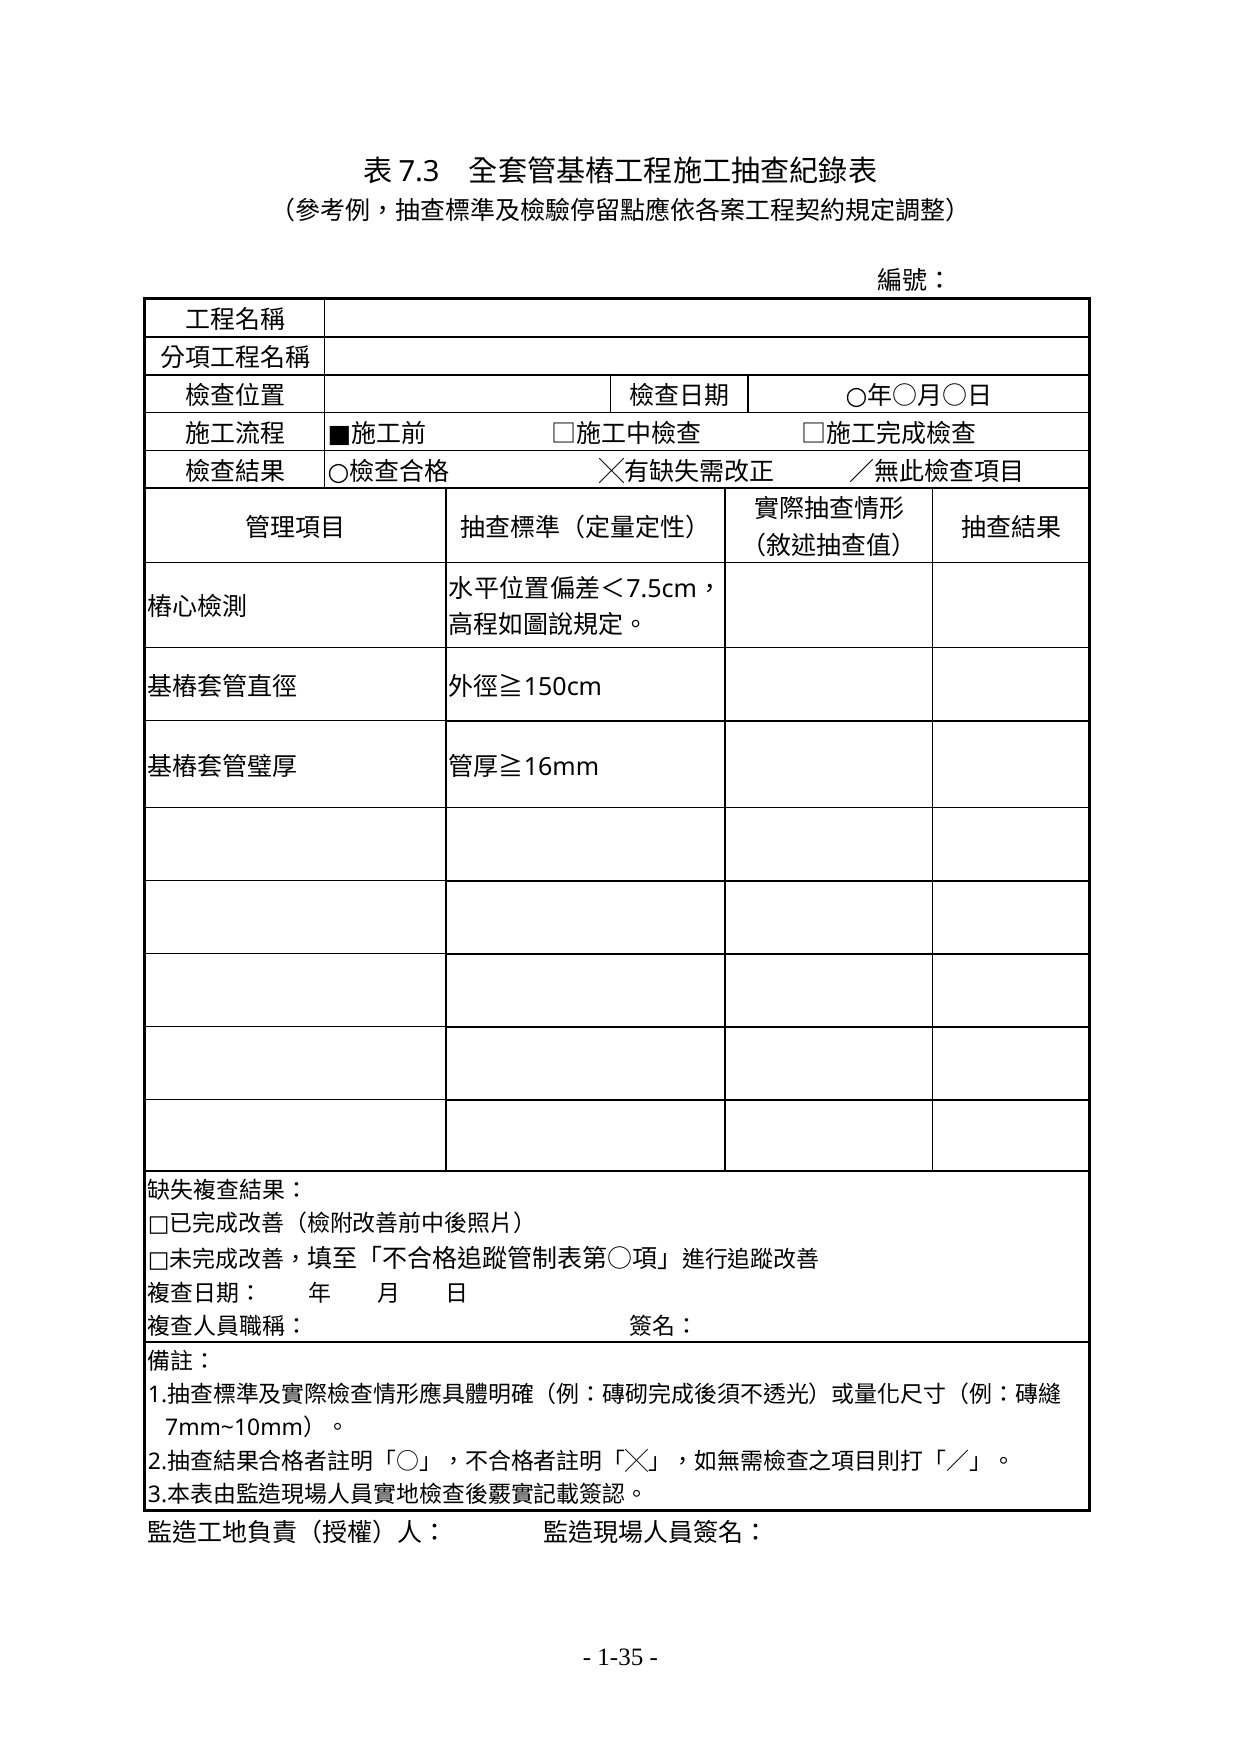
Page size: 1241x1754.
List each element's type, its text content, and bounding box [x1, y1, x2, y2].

table_cell [933, 648, 1088, 720]
table_cell 備註： 1.抽查標準及實際檢查情形應具體明確（例：磚砌完成後須不透光）或量化尺寸（例：磚縫7mm~10mm）。 2.抽查結果合格者註明「○」，不合格者註明「╳」，如無需檢查之項目則打「／」。 3.本表由監造現場人員實地檢查後覈實記載簽認。 [146, 1343, 1088, 1509]
table_cell [933, 882, 1088, 953]
table_header [325, 300, 1088, 336]
table_cell [933, 1101, 1088, 1170]
table_cell 水平位置偏差＜7.5cm，高程如圖說規定。 [447, 563, 724, 647]
table_cell [146, 808, 445, 880]
table_cell 分項工程名稱 [146, 338, 324, 374]
text （參考例，抽查標準及檢驗停留點應依各案工程契約規定調整） [148, 190, 1092, 226]
table_cell ○檢查合格 ╳有缺失需改正 ／無此檢查項目 [325, 451, 1088, 487]
table_cell 基樁套管直徑 [146, 648, 445, 720]
table_cell ○年○月○日 [749, 376, 1088, 412]
table_cell [447, 1101, 724, 1170]
table_cell [726, 722, 932, 807]
table_cell [933, 722, 1088, 807]
table_cell [933, 955, 1088, 1026]
table_cell [726, 1028, 932, 1099]
table_cell [146, 1100, 445, 1170]
table_cell [726, 563, 932, 647]
table_cell 實際抽查情形 （敘述抽查值） [726, 489, 932, 561]
table_cell 缺失複查結果： □已完成改善（檢附改善前中後照片） □未完成改善，填至「不合格追蹤管制表第○項」進行追蹤改善 複查日期： 年 月 日 複查人員職稱： 簽名： [146, 1172, 1088, 1341]
table_cell ■施工前 □施工中檢查 □施工完成檢查 [325, 413, 1088, 449]
table_cell [447, 808, 724, 880]
table_cell 樁心檢測 [146, 563, 445, 647]
table_cell 基樁套管璧厚 [146, 721, 445, 807]
table_header 工程名稱 [146, 300, 324, 336]
table_cell 管理項目 [146, 489, 445, 561]
table_cell [447, 1028, 724, 1099]
table_cell [726, 808, 932, 880]
table_cell [933, 563, 1088, 647]
table_cell [933, 1028, 1088, 1099]
table_cell [726, 648, 932, 720]
table_cell [726, 955, 932, 1026]
table_cell 檢查日期 [611, 376, 747, 412]
table_cell [447, 955, 724, 1026]
table_cell [146, 1027, 445, 1099]
table_cell 外徑≧150cm [447, 648, 724, 720]
table_cell 管厚≧16mm [447, 722, 724, 807]
table_cell [146, 954, 445, 1026]
table_cell [726, 1101, 932, 1170]
text 編號： [877, 260, 1092, 297]
table_cell [726, 882, 932, 953]
table_cell [325, 376, 610, 412]
text 表7.3 全套管基樁工程施工抽查紀錄表 [148, 148, 1092, 190]
table_cell 檢查結果 [146, 451, 324, 487]
table_cell [325, 338, 1088, 374]
table_cell 施工流程 [146, 413, 324, 449]
table_cell [447, 882, 724, 953]
table_cell 檢查位置 [146, 376, 324, 412]
table_cell [933, 808, 1088, 880]
table_cell [146, 881, 445, 953]
table_cell 抽查結果 [933, 489, 1088, 561]
text 監造工地負責（授權）人： 監造現場人員簽名： [148, 1512, 1092, 1548]
table_cell 抽查標準（定量定性） [447, 489, 724, 561]
